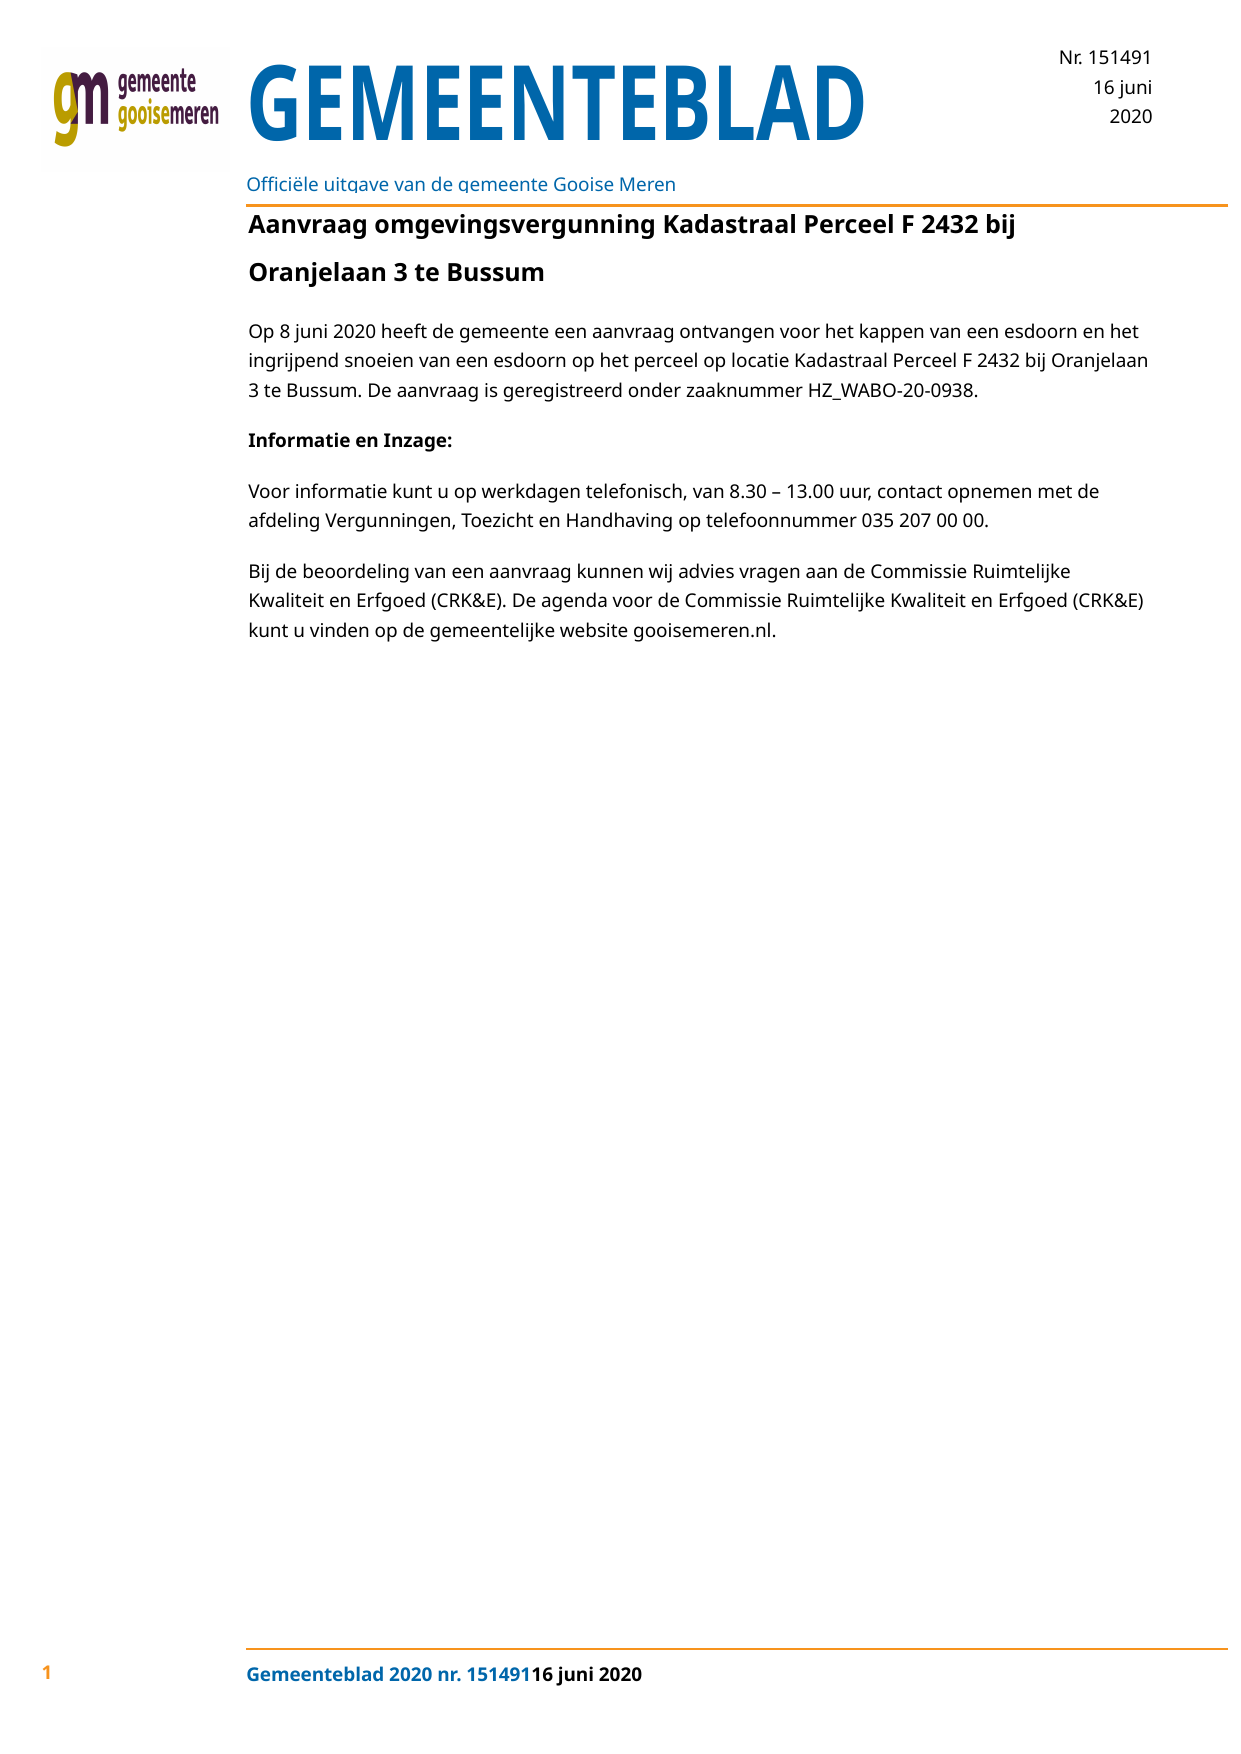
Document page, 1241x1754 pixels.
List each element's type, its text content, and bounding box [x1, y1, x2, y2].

text Informatie en Inzage: [248, 427, 1152, 453]
text Bij de beoordeling van een aanvraag kunnen wij advies vragen aan de Commissie Ruimtelijke Kwaliteit en Erfgoed (CRK&E). De agenda voor de Commissie Ruimtelijke Kwaliteit en Erfgoed (CRK&E) kunt u vinden op de gemeentelijke website gooisemeren.nl. [248, 558, 1152, 643]
text Aanvraag omgevingsvergunning Kadastraal Perceel F 2432 bij Oranjelaan 3 te Bussum [248, 207, 1152, 288]
picture [41, 47, 231, 172]
text Op 8 juni 2020 heeft de gemeente een aanvraag ontvangen voor het kappen van een esdoorn en het ingrijpend snoeien van een esdoorn op het perceel op locatie Kadastraal Perceel F 2432 bij Oranjelaan 3 te Bussum. De aanvraag is geregistreerd onder zaaknummer HZ_WABO-20-0938. [248, 318, 1152, 403]
text Voor informatie kunt u op werkdagen telefonisch, van 8.30 – 13.00 uur, contact opnemen met de afdeling Vergunningen, Toezicht en Handhaving op telefoonnummer 035 207 00 00. [248, 478, 1152, 533]
